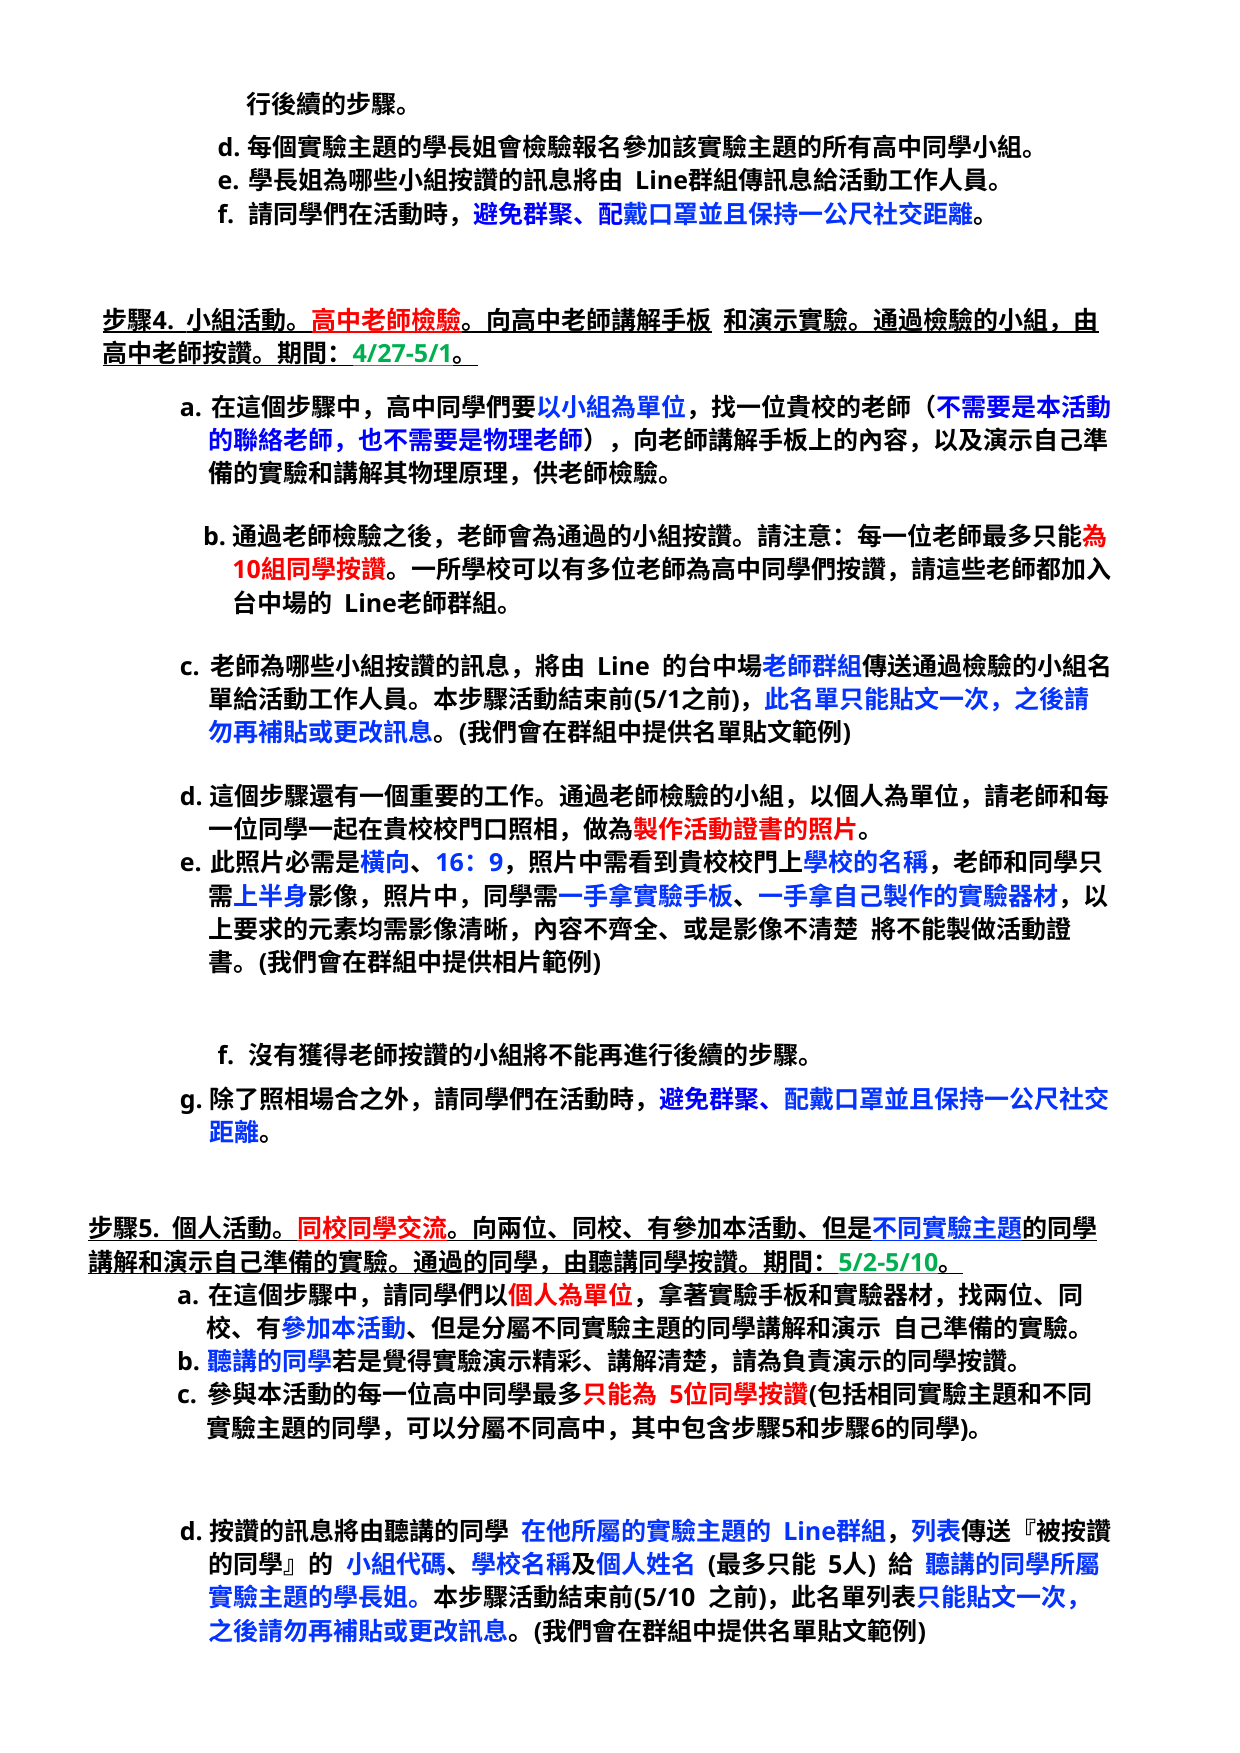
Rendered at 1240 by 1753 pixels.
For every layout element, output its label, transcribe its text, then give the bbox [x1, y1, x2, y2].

text 一位同學一起在貴校校門口照相，做為製作活動證書的照片。 [209, 812, 1231, 845]
text c. 參與本活動的每一位高中同學最多只能為 5位同學按讚(包括相同實驗主題和不同 [177, 1377, 1231, 1411]
text 的聯絡老師，也不需要是物理老師），向老師講解手板上的內容，以及演示自己準 [209, 423, 1231, 456]
text 需上半身影像，照片中，同學需一手拿實驗手板、一手拿自己製作的實驗器材，以 [209, 878, 1231, 912]
text 台中場的 Line老師群組。 [232, 586, 1231, 619]
text b. 通過老師檢驗之後，老師會為通過的小組按讚。請注意：每一位老師最多只能為 [203, 519, 1231, 552]
text 講解和演示自己準備的實驗。通過的同學，由聽講同學按讚。期間：5/2-5/10。 [88, 1244, 1231, 1278]
text d. 這個步驟還有一個重要的工作。通過老師檢驗的小組，以個人為單位，請老師和每 [179, 779, 1231, 812]
text 高中老師按讚。期間：4/27-5/1。 [102, 336, 1231, 369]
text d. 每個實驗主題的學長姐會檢驗報名參加該實驗主題的所有高中同學小組。 [217, 130, 1153, 163]
text e. 此照片必需是橫向、16：9，照片中需看到貴校校門上學校的名稱，老師和同學只 [179, 845, 1231, 878]
text 實驗主題的學長姐。本步驟活動結束前(5/10 之前)，此名單列表只能貼文一次， [209, 1580, 1231, 1613]
text f. 沒有獲得老師按讚的小組將不能再進行後續的步驟。 [217, 1038, 894, 1071]
text 備的實驗和講解其物理原理，供老師檢驗。 [209, 456, 1231, 489]
text 單給活動工作人員。本步驟活動結束前(5/1之前)，此名單只能貼文一次，之後請 [209, 682, 1231, 715]
text 上要求的元素均需影像清晰，內容不齊全、或是影像不清楚 將不能製做活動證 [209, 912, 1231, 945]
text 勿再補貼或更改訊息。(我們會在群組中提供名單貼文範例) [209, 715, 1231, 748]
text b. 聽講的同學若是覺得實驗演示精彩、講解清楚，請為負責演示的同學按讚。 [177, 1344, 1231, 1377]
text 行後續的步驟。 [246, 87, 441, 120]
text 距離。 [209, 1115, 1231, 1148]
text e. 學長姐為哪些小組按讚的訊息將由 Line群組傳訊息給活動工作人員。 [217, 163, 1153, 196]
text c. 老師為哪些小組按讚的訊息，將由 Line 的台中場老師群組傳送通過檢驗的小組名 [179, 649, 1231, 682]
text 步驟4. 小組活動。高中老師檢驗。向高中老師講解手板 和演示實驗。通過檢驗的小組，由 [102, 303, 1231, 336]
text d. 按讚的訊息將由聽講的同學 在他所屬的實驗主題的 Line群組，列表傳送『被按讚 [179, 1514, 1231, 1547]
text 的同學』的 小組代碼、學校名稱及個人姓名 (最多只能 5人) 給 聽講的同學所屬 [209, 1547, 1231, 1580]
text g. 除了照相場合之外，請同學們在活動時，避免群聚、配戴口罩並且保持一公尺社交 [179, 1081, 1231, 1115]
text 之後請勿再補貼或更改訊息。(我們會在群組中提供名單貼文範例) [209, 1613, 1231, 1647]
text 書。(我們會在群組中提供相片範例) [209, 945, 1231, 978]
text 實驗主題的同學，可以分屬不同高中，其中包含步驟5和步驟6的同學)。 [206, 1411, 1231, 1444]
text 10組同學按讚。一所學校可以有多位老師為高中同學們按讚，請這些老師都加入 [232, 552, 1231, 586]
text f. 請同學們在活動時，避免群聚、配戴口罩並且保持一公尺社交距離。 [217, 196, 1153, 230]
text a. 在這個步驟中，高中同學們要以小組為單位，找一位貴校的老師（不需要是本活動 [179, 389, 1231, 423]
text 步驟5. 個人活動。同校同學交流。向兩位、同校、有參加本活動、但是不同實驗主題的同學 [88, 1211, 1231, 1244]
text a. 在這個步驟中，請同學們以個人為單位，拿著實驗手板和實驗器材，找兩位、同 [177, 1278, 1231, 1311]
text 校、有參加本活動、但是分屬不同實驗主題的同學講解和演示 自己準備的實驗。 [206, 1311, 1231, 1344]
